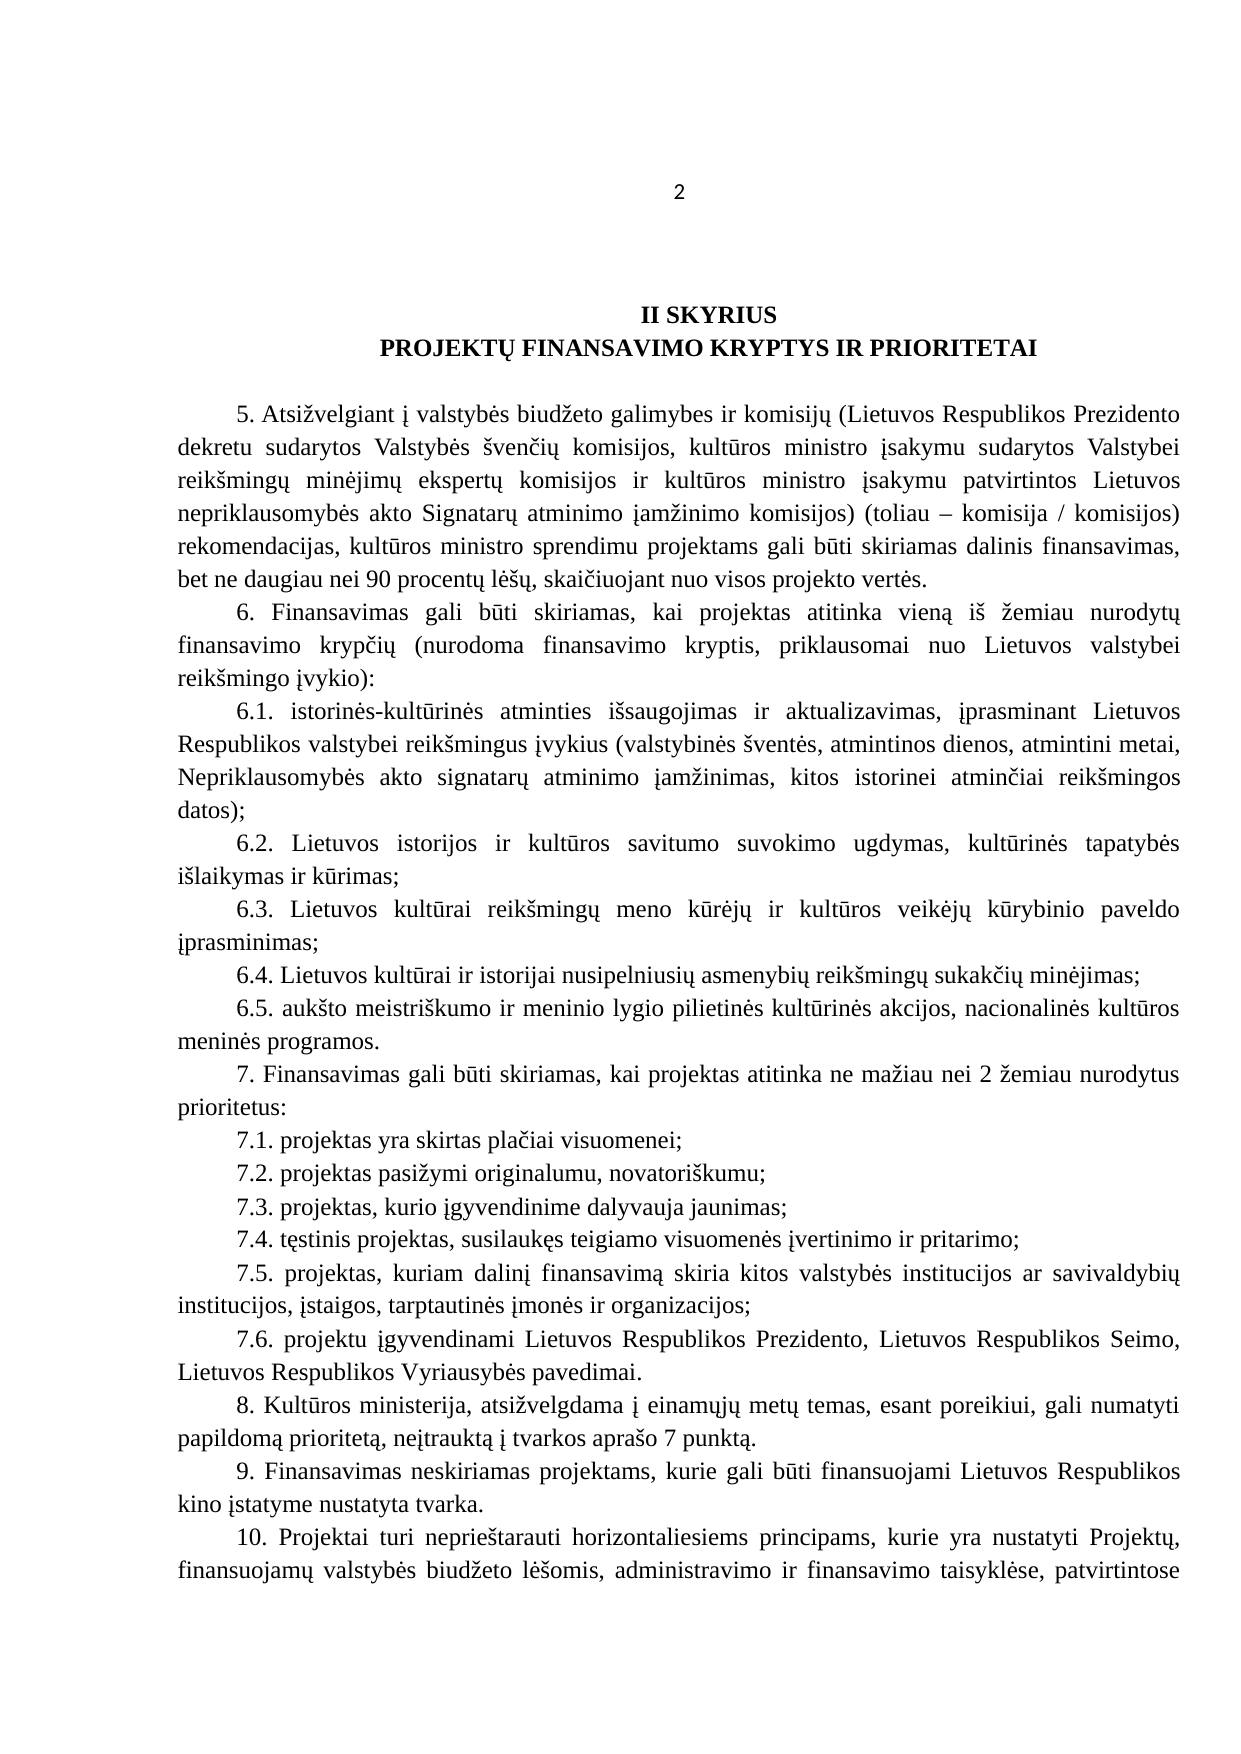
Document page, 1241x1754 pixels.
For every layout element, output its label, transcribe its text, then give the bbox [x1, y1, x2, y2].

text 6.4. Lietuvos kultūrai ir istorijai nusipelniusių asmenybių reikšmingų sukakčių minėjimas; [177, 960, 1181, 989]
text 6.2. Lietuvos istorijos ir kultūros savitumo suvokimo ugdymas, kultūrinės tapatybės išlaikymas ir kūrimas; [177, 828, 1181, 890]
text 6.5. aukšto meistriškumo ir meninio lygio pilietinės kultūrinės akcijos, nacionalinės kultūros meninės programos. [177, 993, 1181, 1055]
text 6.1. istorinės-kultūrinės atminties išsaugojimas ir aktualizavimas, įprasminant Lietuvos Respublikos valstybei reikšmingus įvykius (valstybinės šventės, atmintinos dienos, atmintini metai, Nepriklausomybės akto signatarų atminimo įamžinimas, kitos istorinei atminčiai reikšmingos datos); [177, 696, 1181, 824]
text 7.2. projektas pasižymi originalumu, novatoriškumu; [177, 1158, 1181, 1187]
text PROJEKTŲ FINANSAVIMO KRYPTYS IR PRIORITETAI [177, 333, 1181, 362]
text 7. Finansavimas gali būti skiriamas, kai projektas atitinka ne mažiau nei 2 žemiau nurodytus prioritetus: [177, 1059, 1181, 1121]
text 7.5. projektas, kuriam dalinį finansavimą skiria kitos valstybės institucijos ar savivaldybių institucijos, įstaigos, tarptautinės įmonės ir organizacijos; [177, 1258, 1181, 1319]
text 7.3. projektas, kurio įgyvendinime dalyvauja jaunimas; [177, 1192, 1181, 1220]
text 9. Finansavimas neskiriamas projektams, kurie gali būti finansuojami Lietuvos Respublikos kino įstatyme nustatyta tvarka. [177, 1456, 1181, 1517]
text 7.1. projektas yra skirtas plačiai visuomenei; [177, 1126, 1181, 1154]
text 7.6. projektu įgyvendinami Lietuvos Respublikos Prezidento, Lietuvos Respublikos Seimo, Lietuvos Respublikos Vyriausybės pavedimai. [177, 1324, 1181, 1385]
text II SKYRIUS [177, 300, 1181, 329]
text 8. Kultūros ministerija, atsižvelgdama į einamųjų metų temas, esant poreikiui, gali numatyti papildomą prioritetą, neįtrauktą į tvarkos aprašo 7 punktą. [177, 1390, 1181, 1451]
text 7.4. tęstinis projektas, susilaukęs teigiamo visuomenės įvertinimo ir pritarimo; [177, 1224, 1181, 1253]
text 5. Atsižvelgiant į valstybės biudžeto galimybes ir komisijų (Lietuvos Respublikos Prezidento dekretu sudarytos Valstybės švenčių komisijos, kultūros ministro įsakymu sudarytos Valstybei reikšmingų minėjimų ekspertų komisijos ir kultūros ministro įsakymu patvirtintos Lietuvos nepriklausomybės akto Signatarų atminimo įamžinimo komisijos) (toliau – komisija / komisijos) rekomendacijas, kultūros ministro sprendimu projektams gali būti skiriamas dalinis finansavimas, bet ne daugiau nei 90 procentų lėšų, skaičiuojant nuo visos projekto vertės. [177, 399, 1181, 593]
text 6. Finansavimas gali būti skiriamas, kai projektas atitinka vieną iš žemiau nurodytų finansavimo krypčių (nurodoma finansavimo kryptis, priklausomai nuo Lietuvos valstybei reikšmingo įvykio): [177, 597, 1181, 692]
text 6.3. Lietuvos kultūrai reikšmingų meno kūrėjų ir kultūros veikėjų kūrybinio paveldo įprasminimas; [177, 894, 1181, 956]
text 10. Projektai turi neprieštarauti horizontaliesiems principams, kurie yra nustatyti Projektų, finansuojamų valstybės biudžeto lėšomis, administravimo ir finansavimo taisyklėse, patvirtintose [177, 1522, 1181, 1583]
